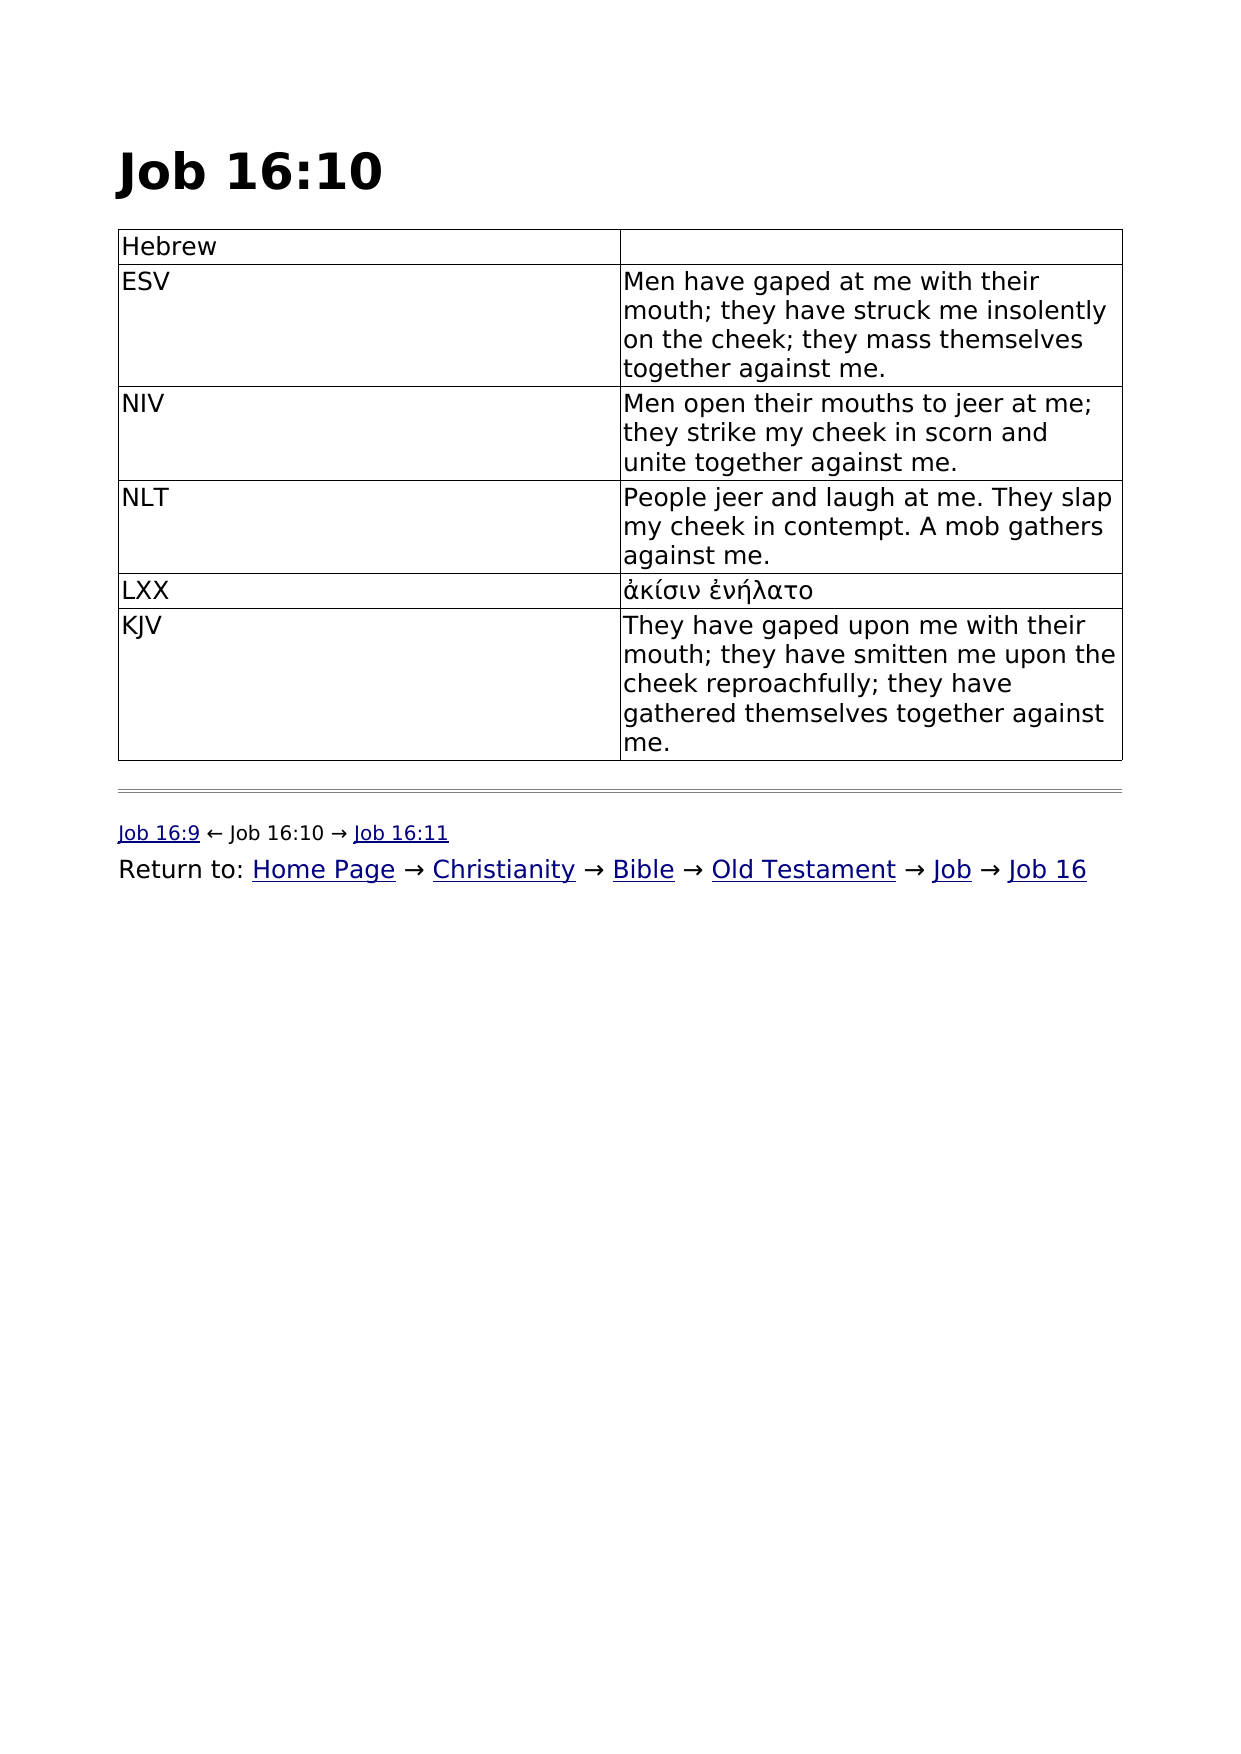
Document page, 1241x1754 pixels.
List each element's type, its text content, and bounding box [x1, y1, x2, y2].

text Job 16:9 ← Job 16:10 → Job 16:11 [118, 821, 1122, 855]
table_cell People jeer and laugh at me. They slap my cheek in contempt. A mob gathers against me. [621, 481, 1122, 573]
table_cell ESV [119, 265, 620, 386]
subtitle Job 16:10 [118, 143, 1122, 201]
table_header [621, 230, 1122, 264]
table_cell NLT [119, 481, 620, 573]
table_cell Men open their mouths to jeer at me; they strike my cheek in scorn and unite together against me. [621, 387, 1122, 480]
table_cell NIV [119, 387, 620, 480]
table_cell They have gaped upon me with their mouth; they have smitten me upon the cheek reproachfully; they have gathered themselves together against me. [621, 609, 1122, 760]
table_cell LXX [119, 574, 620, 608]
table_cell Men have gaped at me with their mouth; they have struck me insolently on the cheek; they mass themselves together against me. [621, 265, 1122, 386]
table_header Hebrew [119, 230, 620, 264]
table_cell KJV [119, 609, 620, 760]
table_cell ἀκίσιν ἐνήλατο [621, 574, 1122, 608]
text Return to: Home Page → Christianity → Bible → Old Testament → Job → Job 16 [118, 855, 1122, 884]
